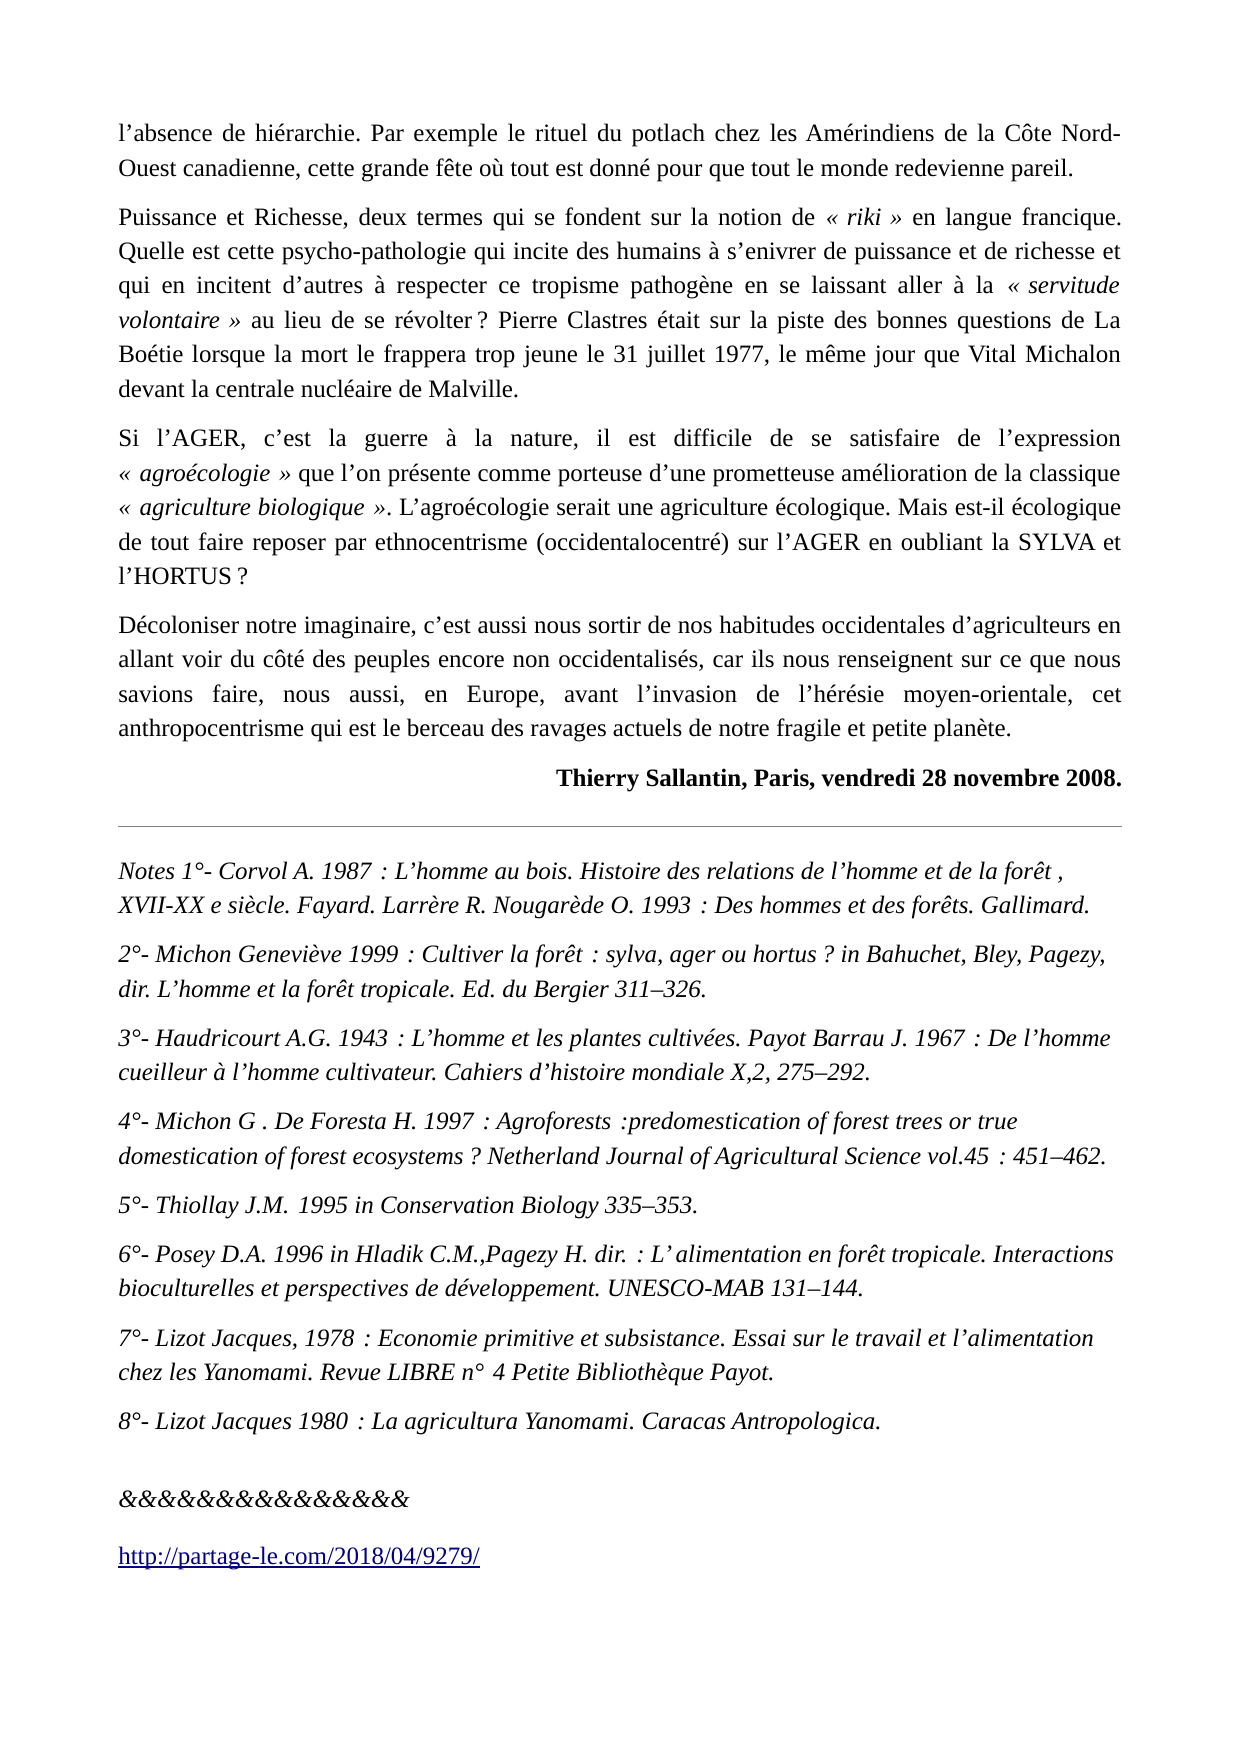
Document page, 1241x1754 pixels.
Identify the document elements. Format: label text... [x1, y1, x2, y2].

text Notes 1°- Corvol A. 1987 : L’homme au bois. Histoire des relations de l’homme et de la forêt , XVII-XX e siècle. Fayard. Larrère R. Nougarède O. 1993 : Des hommes et des forêts. Gallimard. [118, 856, 1122, 919]
text &&&&&&&&&&&&&&& [118, 1484, 1122, 1513]
text l’absence de hiérarchie. Par exemple le rituel du potlach chez les Amérindiens de la Côte Nord-Ouest canadienne, cette grande fête où tout est donné pour que tout le monde redevienne pareil. [118, 118, 1122, 181]
text 5°- Thiollay J.M. 1995 in Conservation Biology 335–353. [118, 1190, 1122, 1219]
text 7°- Lizot Jacques, 1978 : Economie primitive et subsistance. Essai sur le travail et l’alimentation chez les Yanomami. Revue LIBRE n° 4 Petite Bibliothèque Payot. [118, 1323, 1122, 1386]
text http://partage-le.com/2018/04/9279/ [118, 1541, 1122, 1570]
text 3°- Haudricourt A.G. 1943 : L’homme et les plantes cultivées. Payot Barrau J. 1967 : De l’homme cueilleur à l’homme cultivateur. Cahiers d’histoire mondiale X,2, 275–292. [118, 1023, 1122, 1086]
text Si l’AGER, c’est la guerre à la nature, il est difficile de se satisfaire de l’expression « agroécologie » que l’on présente comme porteuse d’une prometteuse amélioration de la classique « agriculture biologique ». L’agroécologie serait une agriculture écologique. Mais est-il écologique de tout faire reposer par ethnocentrisme (occidentalocentré) sur l’AGER en oubliant la SYLVA et l’HORTUS ? [118, 423, 1122, 590]
text 8°- Lizot Jacques 1980 : La agricultura Yanomami. Caracas Antropologica. [118, 1406, 1122, 1435]
text 2°- Michon Geneviève 1999 : Cultiver la forêt : sylva, ager ou hortus ? in Bahuchet, Bley, Pagezy, dir. L’homme et la forêt tropicale. Ed. du Bergier 311–326. [118, 939, 1122, 1003]
text 6°- Posey D.A. 1996 in Hladik C.M.,Pagezy H. dir. : L’ alimentation en forêt tropicale. Interactions bioculturelles et perspectives de développement. UNESCO-MAB 131–144. [118, 1239, 1122, 1302]
text Puissance et Richesse, deux termes qui se fondent sur la notion de « riki » en langue francique. Quelle est cette psycho-pathologie qui incite des humains à s’enivrer de puissance et de richesse et qui en incitent d’autres à respecter ce tropisme pathogène en se laissant aller à la « servitude volontaire » au lieu de se révolter ? Pierre Clastres était sur la piste des bonnes questions de La Boétie lorsque la mort le frappera trop jeune le 31 juillet 1977, le même jour que Vital Michalon devant la centrale nucléaire de Malville. [118, 202, 1122, 403]
text Décoloniser notre imaginaire, c’est aussi nous sortir de nos habitudes occidentales d’agriculteurs en allant voir du côté des peuples encore non occidentalisés, car ils nous renseignent sur ce que nous savions faire, nous aussi, en Europe, avant l’invasion de l’hérésie moyen-orientale, cet anthropocentrisme qui est le berceau des ravages actuels de notre fragile et petite planète. [118, 610, 1122, 742]
text Thierry Sallantin, Paris, vendredi 28 novembre 2008. [118, 763, 1122, 791]
text 4°- Michon G . De Foresta H. 1997 : Agroforests :predomestication of forest trees or true domestication of forest ecosystems ? Netherland Journal of Agricultural Science vol.45 : 451–462. [118, 1106, 1122, 1170]
